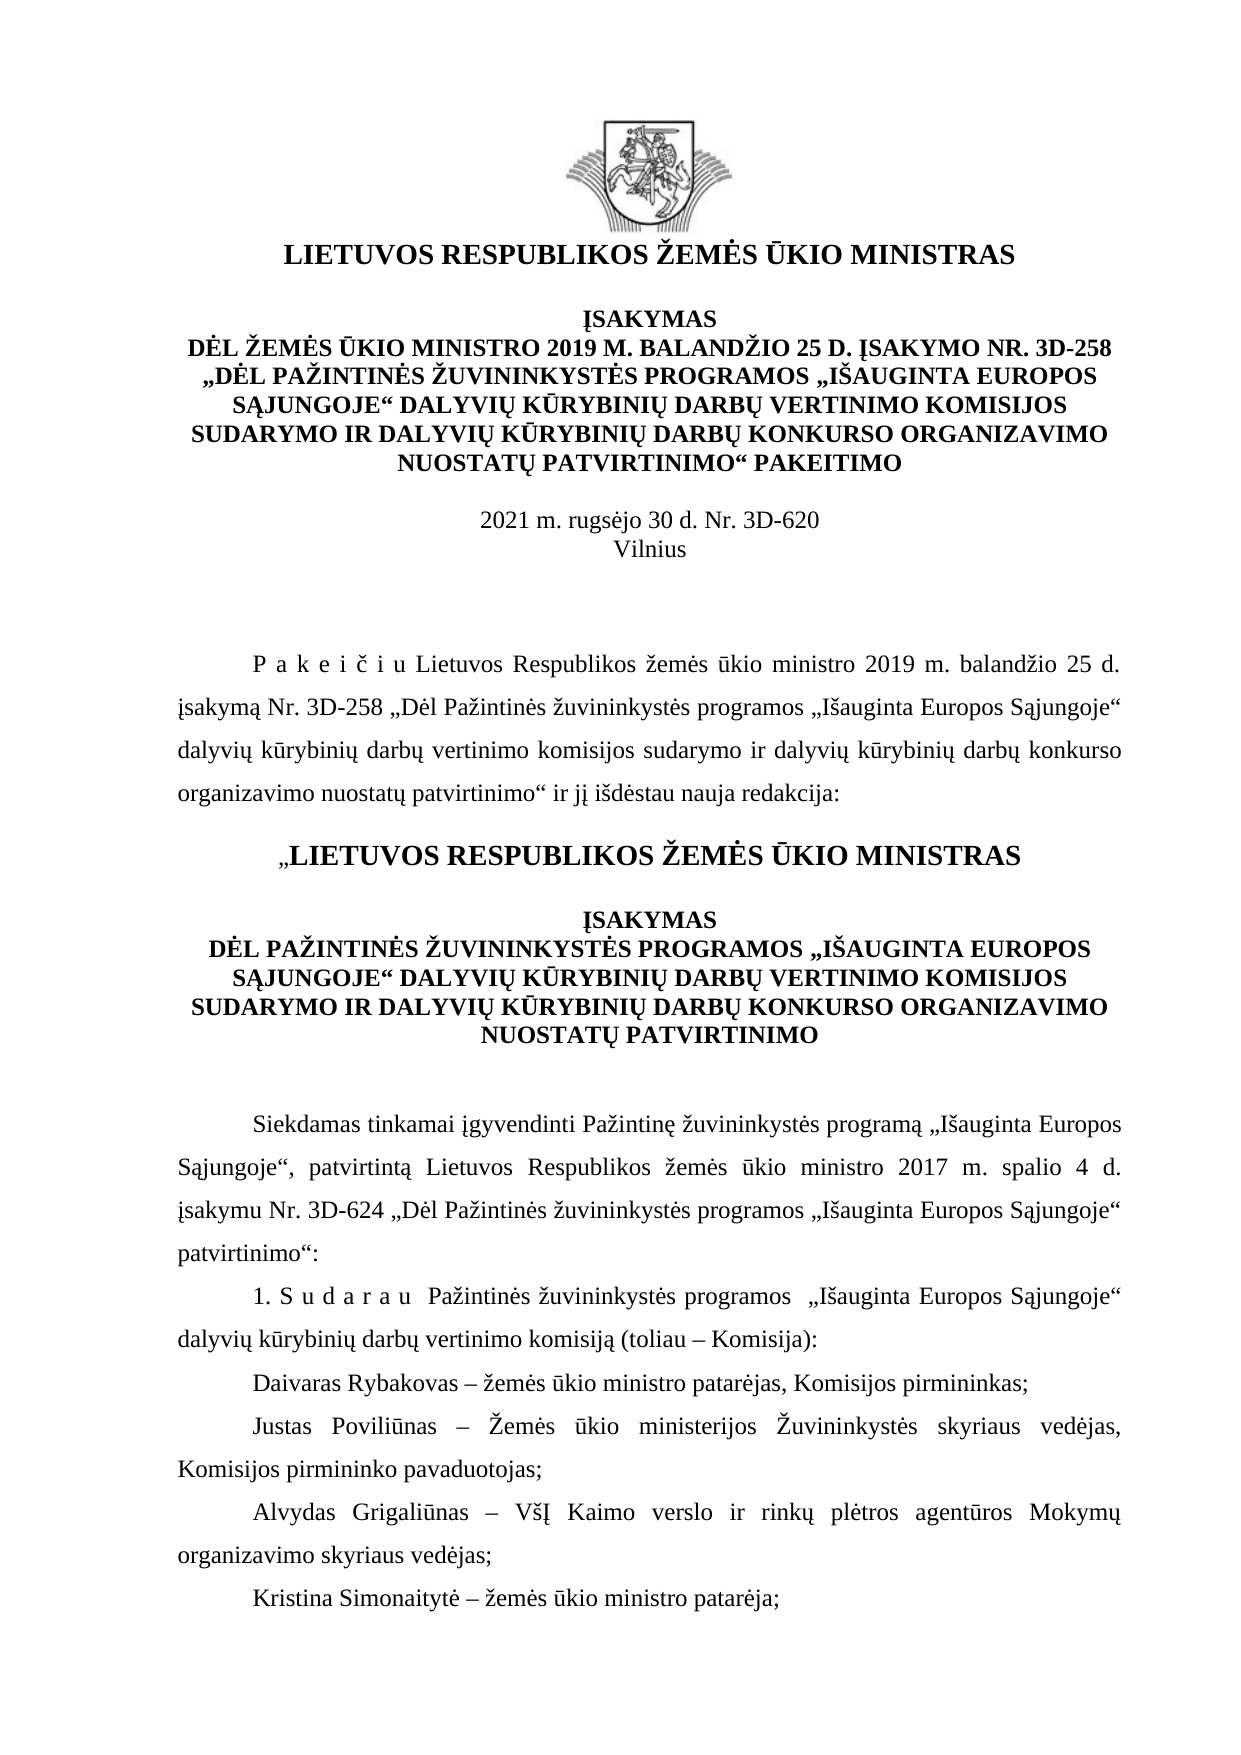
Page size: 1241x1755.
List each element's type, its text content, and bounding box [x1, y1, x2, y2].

text Vilnius [177, 534, 1122, 563]
text DĖL ŽEMĖS ŪKIO MINISTRO 2019 M. balandžio 25 D. ĮSAKYMO NR. 3d-258 „DĖL PAŽINTINĖS ŽUVININKYSTĖS PROGRAMOS „IŠAUGINTA EUROPOS SĄJUNGOJE“ DALYVIŲ KŪRYBINIŲ DARBŲ VERTINIMO KOMISIJOS SUDARYMO IR DALYVIŲ KŪRYBINIŲ DARBŲ KONKURSO ORGANIZAVIMO NUOSTATŲ PATVIRTINIMO“ PAKEITIMO [177, 333, 1122, 476]
text 2021 m. rugsėjo 30 d. Nr. 3D-620 [177, 505, 1122, 534]
text ĮSAKYMAS [177, 905, 1122, 934]
text LIETUVOS RESPUBLIKOS ŽEMĖS ŪKIO MINISTRAS [177, 237, 1122, 270]
text Alvydas Grigaliūnas – VšĮ Kaimo verslo ir rinkų plėtros agentūros Mokymų organizavimo skyriaus vedėjas; [177, 1497, 1122, 1569]
text 1. S u d a r a u Pažintinės žuvininkystės programos „Išauginta Europos Sąjungoje“ dalyvių kūrybinių darbų vertinimo komisiją (toliau – Komisija): [177, 1281, 1122, 1353]
text Daivaras Rybakovas – žemės ūkio ministro patarėjas, Komisijos pirmininkas; [177, 1368, 1122, 1396]
text ĮSAKYMAS [177, 304, 1122, 333]
text P a k e i č i u Lietuvos Respublikos žemės ūkio ministro 2019 m. balandžio 25 d. įsakymą Nr. 3D-258 „Dėl Pažintinės žuvininkystės programos „Išauginta Europos Sąjungoje“ dalyvių kūrybinių darbų vertinimo komisijos sudarymo ir dalyvių kūrybinių darbų konkurso organizavimo nuostatų patvirtinimo“ ir jį išdėstau nauja redakcija: [177, 649, 1122, 807]
text Kristina Simonaitytė – žemės ūkio ministro patarėja; [177, 1583, 1122, 1612]
text Justas Poviliūnas – Žemės ūkio ministerijos Žuvininkystės skyriaus vedėjas, Komisijos pirmininko pavaduotojas; [177, 1411, 1122, 1483]
text DĖL PAŽINTINĖS ŽUVININKYSTĖS PROGRAMOS „IŠAUGINTA EUROPOS SĄJUNGOJE“ DALYVIŲ KŪRYBINIŲ DARBŲ VERTINIMO KOMISIJOS SUDARYMO IR DALYVIŲ KŪRYBINIŲ DARBŲ KONKURSO ORGANIZAVIMO NUOSTATŲ PATVIRTINIMO [177, 934, 1122, 1049]
text Siekdamas tinkamai įgyvendinti Pažintinę žuvininkystės programą „Išauginta Europos Sąjungoje“, patvirtintą Lietuvos Respublikos žemės ūkio ministro 2017 m. spalio 4 d. įsakymu Nr. 3D-624 „Dėl Pažintinės žuvininkystės programos „Išauginta Europos Sąjungoje“ patvirtinimo“: [177, 1109, 1122, 1267]
text „LIETUVOS RESPUBLIKOS ŽEMĖS ŪKIO MINISTRAS [177, 838, 1122, 872]
